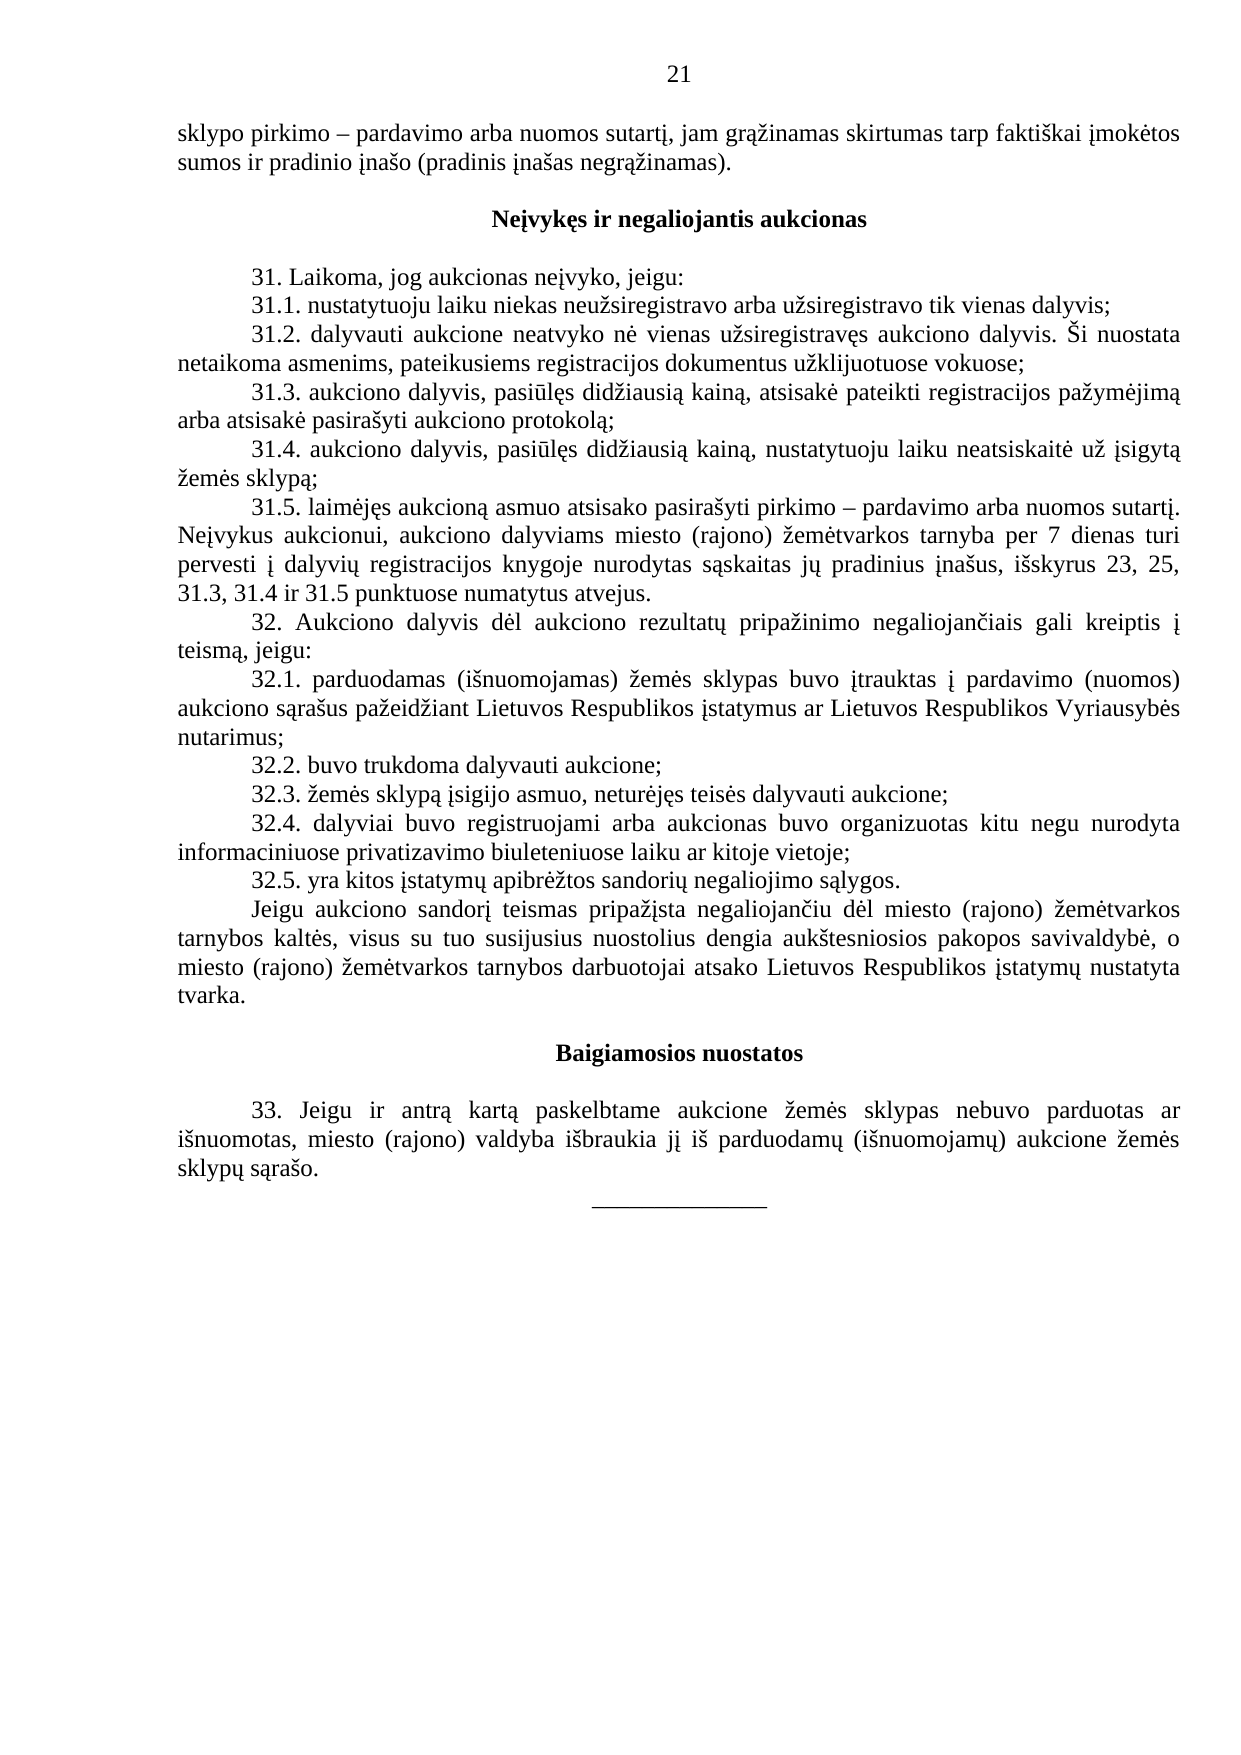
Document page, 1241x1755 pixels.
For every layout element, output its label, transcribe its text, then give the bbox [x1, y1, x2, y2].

text ______________ [177, 1182, 1181, 1211]
text sklypo pirkimo – pardavimo arba nuomos sutartį, jam grąžinamas skirtumas tarp faktiškai įmokėtos sumos ir pradinio įnašo (pradinis įnašas negrąžinamas). [177, 118, 1181, 176]
text 31.4. aukciono dalyvis, pasiūlęs didžiausią kainą, nustatytuoju laiku neatsiskaitė už įsigytą žemės sklypą; [177, 434, 1181, 492]
text 32.4. dalyviai buvo registruojami arba aukcionas buvo organizuotas kitu negu nurodyta informaciniuose privatizavimo biuleteniuose laiku ar kitoje vietoje; [177, 808, 1181, 866]
text Neįvykęs ir negaliojantis aukcionas [177, 204, 1181, 233]
text 31.3. aukciono dalyvis, pasiūlęs didžiausią kainą, atsisakė pateikti registracijos pažymėjimą arba atsisakė pasirašyti aukciono protokolą; [177, 377, 1181, 434]
text 31.5. laimėjęs aukcioną asmuo atsisako pasirašyti pirkimo – pardavimo arba nuomos sutartį. Neįvykus aukcionui, aukciono dalyviams miesto (rajono) žemėtvarkos tarnyba per 7 dienas turi pervesti į dalyvių registracijos knygoje nurodytas sąskaitas jų pradinius įnašus, išskyrus 23, 25, 31.3, 31.4 ir 31.5 punktuose numatytus atvejus. [177, 492, 1181, 607]
text Jeigu aukciono sandorį teismas pripažįsta negaliojančiu dėl miesto (rajono) žemėtvarkos tarnybos kaltės, visus su tuo susijusius nuostolius dengia aukštesniosios pakopos savivaldybė, o miesto (rajono) žemėtvarkos tarnybos darbuotojai atsako Lietuvos Respublikos įstatymų nustatyta tvarka. [177, 894, 1181, 1009]
text 31. Laikoma, jog aukcionas neįvyko, jeigu: [177, 262, 1181, 291]
text 32.5. yra kitos įstatymų apibrėžtos sandorių negaliojimo sąlygos. [177, 866, 1181, 894]
text Baigiamosios nuostatos [177, 1038, 1181, 1067]
text 32.2. buvo trukdoma dalyvauti aukcione; [177, 751, 1181, 779]
text 33. Jeigu ir antrą kartą paskelbtame aukcione žemės sklypas nebuvo parduotas ar išnuomotas, miesto (rajono) valdyba išbraukia jį iš parduodamų (išnuomojamų) aukcione žemės sklypų sąrašo. [177, 1096, 1181, 1182]
text 32. Aukciono dalyvis dėl aukciono rezultatų pripažinimo negaliojančiais gali kreiptis į teismą, jeigu: [177, 607, 1181, 664]
text 32.3. žemės sklypą įsigijo asmuo, neturėjęs teisės dalyvauti aukcione; [177, 779, 1181, 808]
text 32.1. parduodamas (išnuomojamas) žemės sklypas buvo įtrauktas į pardavimo (nuomos) aukciono sąrašus pažeidžiant Lietuvos Respublikos įstatymus ar Lietuvos Respublikos Vyriausybės nutarimus; [177, 664, 1181, 751]
text 31.1. nustatytuoju laiku niekas neužsiregistravo arba užsiregistravo tik vienas dalyvis; [177, 291, 1181, 319]
text 31.2. dalyvauti aukcione neatvyko nė vienas užsiregistravęs aukciono dalyvis. Ši nuostata netaikoma asmenims, pateikusiems registracijos dokumentus užklijuotuose vokuose; [177, 319, 1181, 377]
